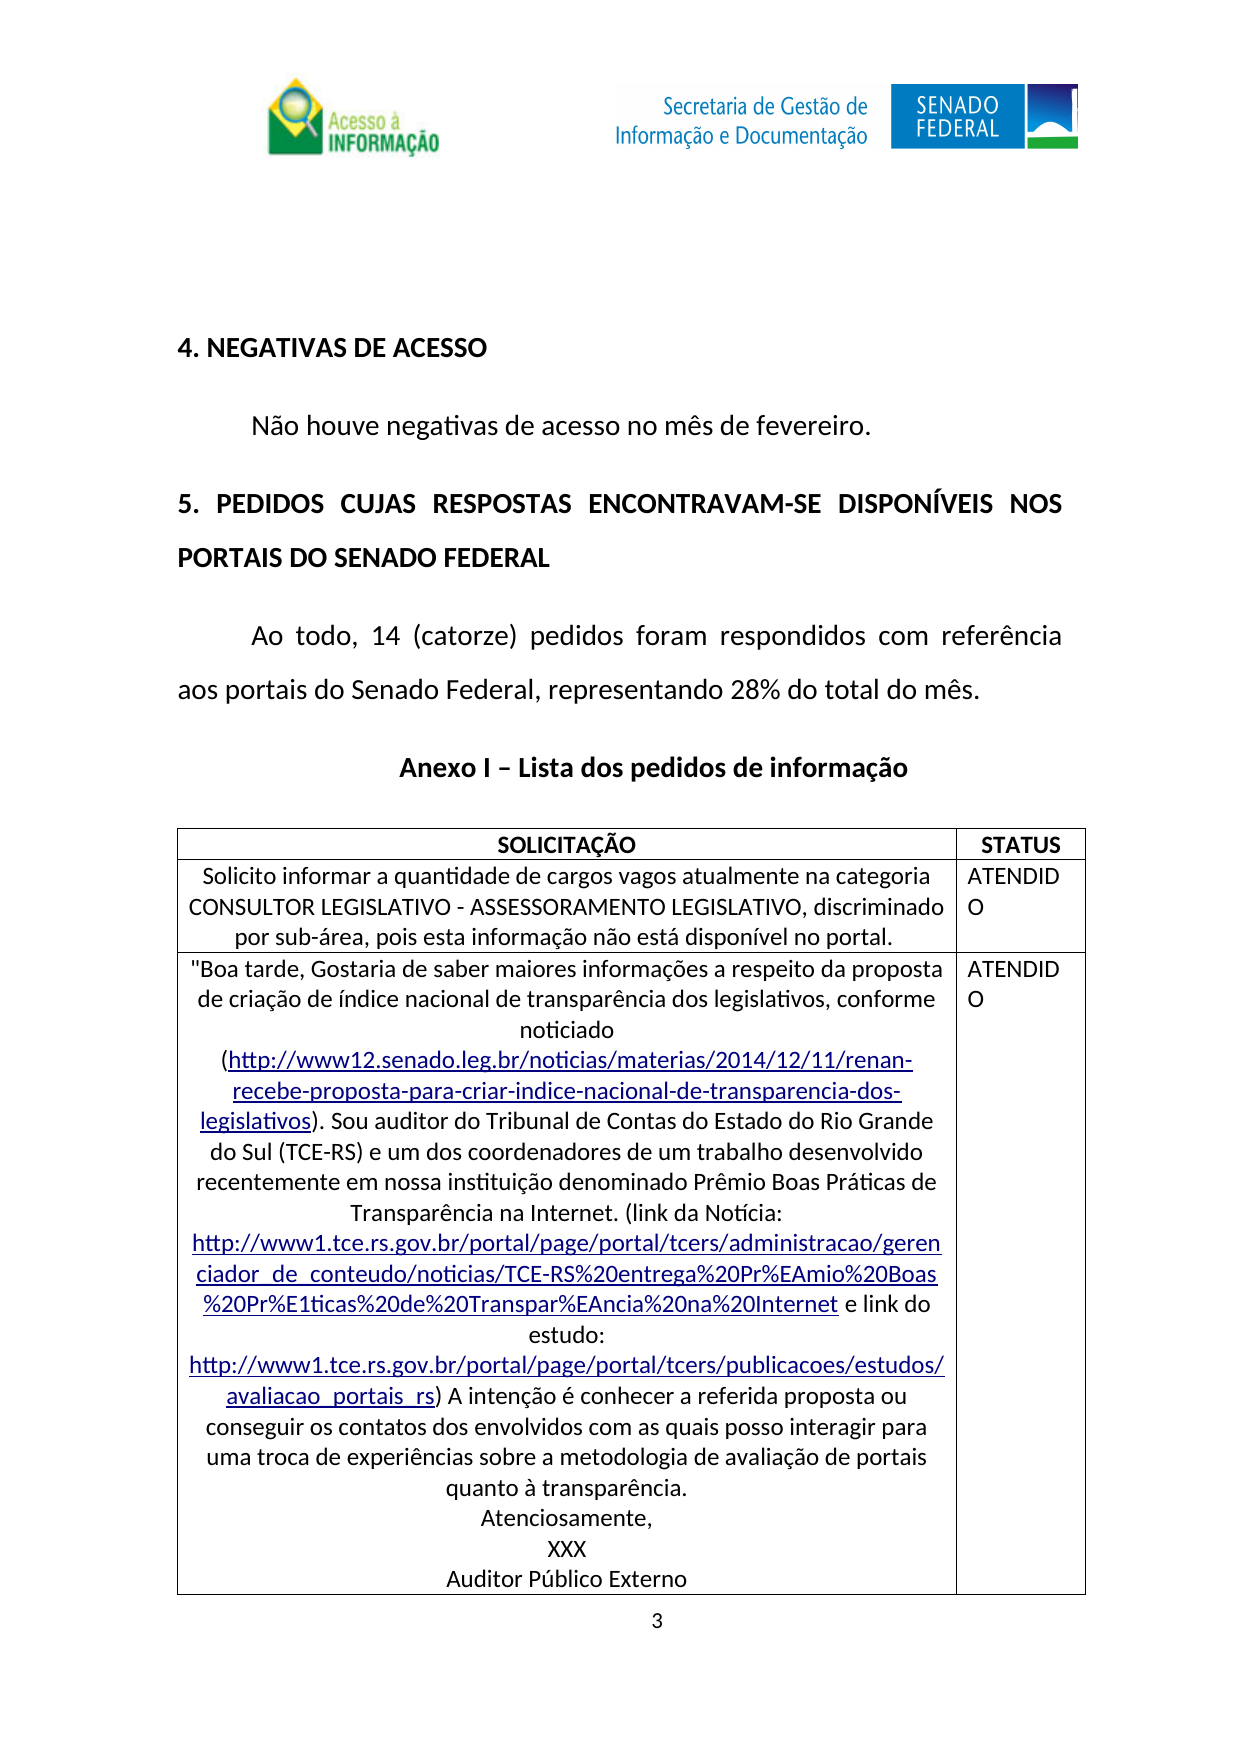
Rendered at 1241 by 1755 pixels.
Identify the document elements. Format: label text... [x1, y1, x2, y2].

text Anexo I – Lista dos pedidos de informação [177, 749, 1063, 785]
table_cell "Boa tarde, Gostaria de saber maiores informações a respeito da proposta de criação de índice nacional de transparência dos legislativos, conforme noticiado (http://www12.senado.leg.br/noticias/materias/2014/12/11/renan-recebe-proposta-para-criar-indice-nacional-de-transparencia-dos-legislativos). Sou auditor do Tribunal de Contas do Estado do Rio Grande do Sul (TCE-RS) e um dos coordenadores de um trabalho desenvolvido recentemente em nossa instituição denominado Prêmio Boas Práticas de Transparência na Internet. (link da Notícia: http://www1.tce.rs.gov.br/portal/page/portal/tcers/administracao/gerenciador_de_conteudo/noticias/TCE-RS%20entrega%20Pr%EAmio%20Boas%20Pr%E1ticas%20de%20Transpar%EAncia%20na%20Internet e link do estudo: http://www1.tce.rs.gov.br/portal/page/portal/tcers/publicacoes/estudos/avaliacao_portais_rs) A intenção é conhecer a referida proposta ou conseguir os contatos dos envolvidos com as quais posso interagir para uma troca de experiências sobre a metodologia de avaliação de portais quanto à transparência. Atenciosamente, XXX Auditor Público Externo [178, 953, 956, 1594]
text 5. PEDIDOS CUJAS RESPOSTAS ENCONTRAVAM-SE DISPONÍVEIS NOS PORTAIS DO SENADO FEDERAL [177, 486, 1063, 574]
text Não houve negativas de acesso no mês de fevereiro. [177, 407, 1063, 443]
table_cell Solicito informar a quantidade de cargos vagos atualmente na categoria CONSULTOR LEGISLATIVO - ASSESSORAMENTO LEGISLATIVO, discriminado por sub-área, pois esta informação não está disponível no portal. [178, 860, 956, 952]
table_cell ATENDIDO [957, 953, 1085, 1594]
text 4. NEGATIVAS DE ACESSO [177, 329, 1063, 364]
table_cell ATENDIDO [957, 860, 1085, 952]
table_header STATUS [957, 829, 1085, 859]
text Ao todo, 14 (catorze) pedidos foram respondidos com referência aos portais do Senado Federal, representando 28% do total do mês. [177, 617, 1063, 706]
table_header SOLICITAÇÃO [178, 829, 956, 859]
